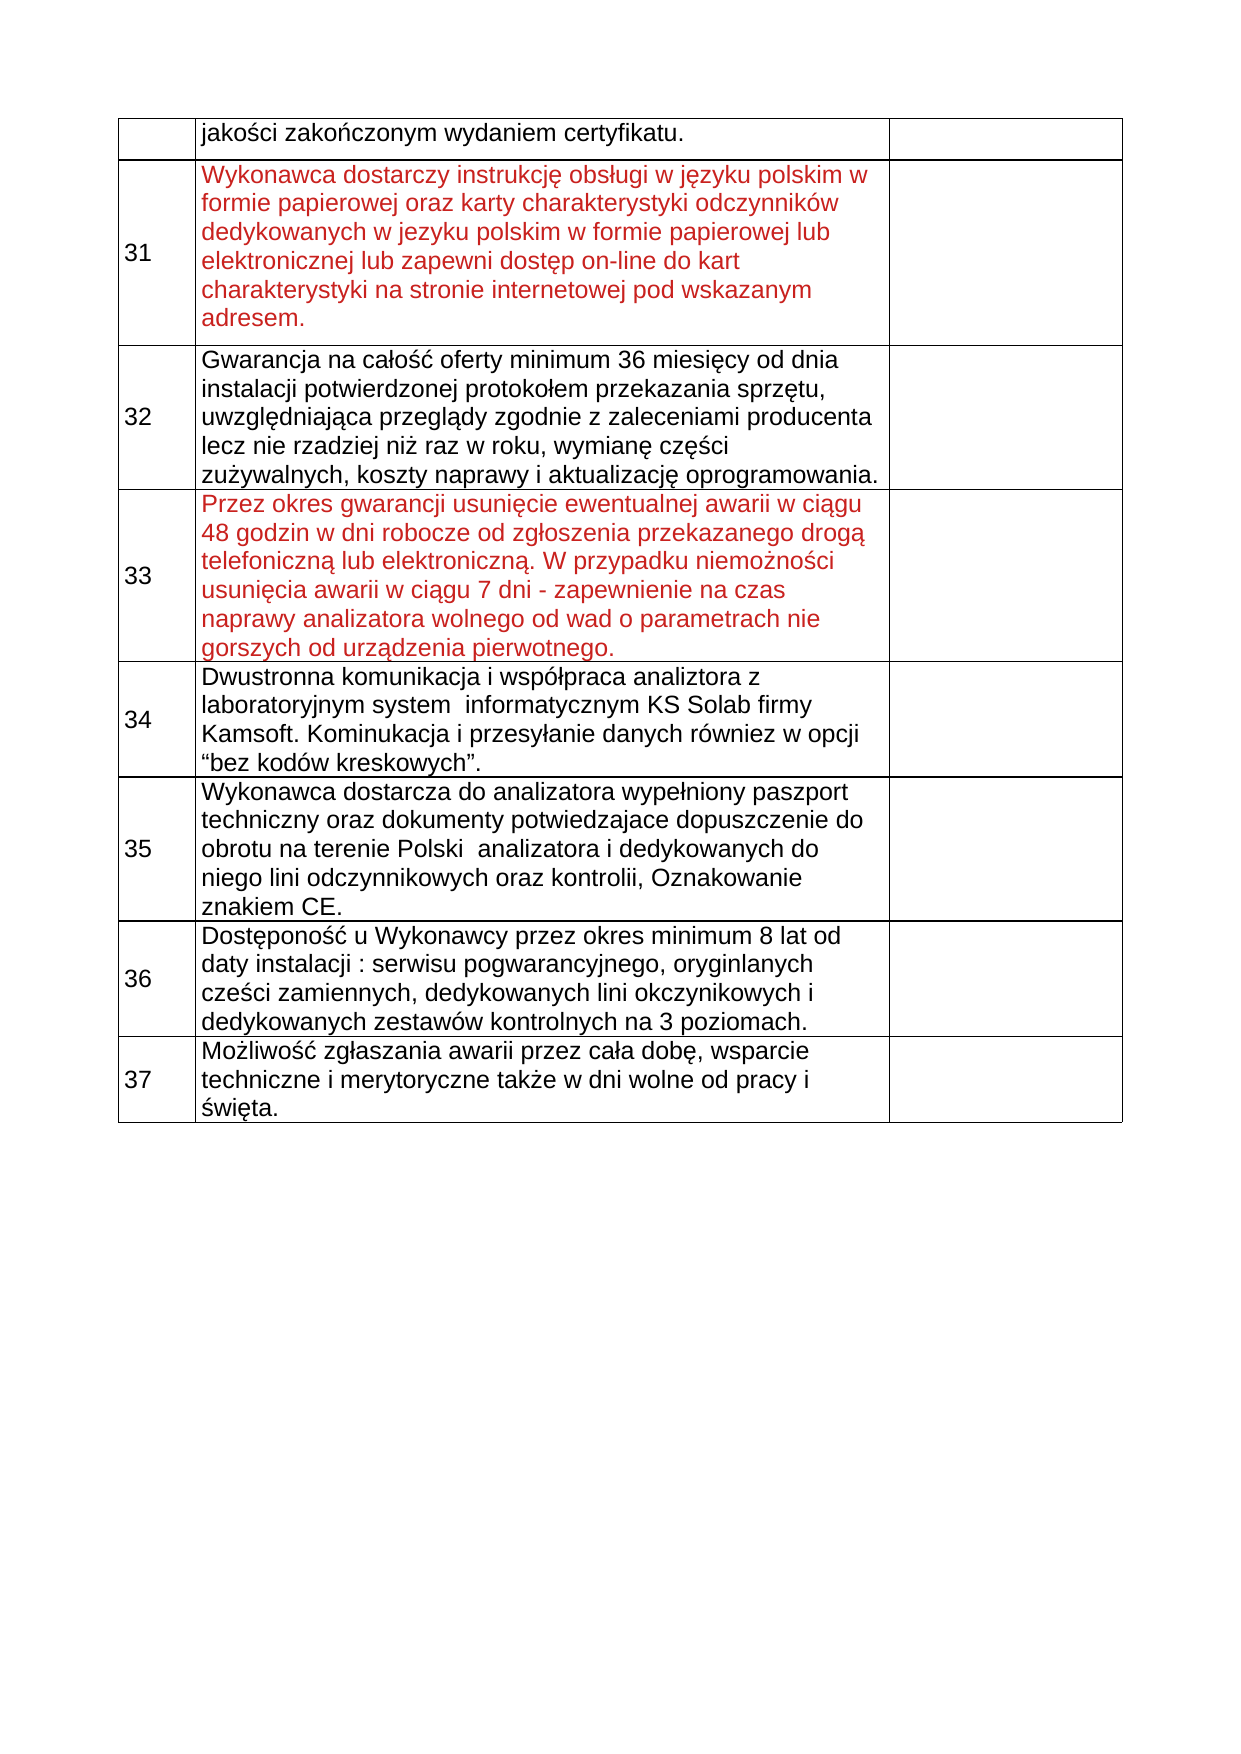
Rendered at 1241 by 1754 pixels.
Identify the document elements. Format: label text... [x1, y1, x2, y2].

table_cell Dostęponość u Wykonawcy przez okres minimum 8 lat od daty instalacji : serwisu pogwarancyjnego, oryginlanych cześci zamiennych, dedykowanych lini okczynikowych i dedykowanych zestawów kontrolnych na 3 poziomach. [196, 922, 889, 1036]
table_cell [890, 778, 1122, 920]
table_cell Wykonawca dostarczy instrukcję obsługi w języku polskim w formie papierowej oraz karty charakterystyki odczynników dedykowanych w jezyku polskim w formie papierowej lub elektronicznej lub zapewni dostęp on-line do kart charakterystyki na stronie internetowej pod wskazanym adresem. [196, 161, 889, 345]
table_cell 35 [119, 778, 195, 920]
table_cell Wykonawca dostarcza do analizatora wypełniony paszport techniczny oraz dokumenty potwiedzajace dopuszczenie do obrotu na terenie Polski analizatora i dedykowanych do niego lini odczynnikowych oraz kontrolii, Oznakowanie znakiem CE. [196, 778, 889, 920]
table_cell Możliwość zgłaszania awarii przez cała dobę, wsparcie techniczne i merytoryczne także w dni wolne od pracy i święta. [196, 1037, 889, 1122]
table_cell [890, 1037, 1122, 1122]
table_cell [119, 119, 195, 159]
table_cell 36 [119, 922, 195, 1036]
table_cell 33 [119, 490, 195, 661]
table_cell [890, 490, 1122, 661]
table_cell Dwustronna komunikacja i współpraca analiztora z laboratoryjnym system informatycznym KS Solab firmy Kamsoft. Kominukacja i przesyłanie danych równiez w opcji “bez kodów kreskowych”. [196, 662, 889, 776]
table_cell Gwarancja na całość oferty minimum 36 miesięcy od dnia instalacji potwierdzonej protokołem przekazania sprzętu, uwzględniająca przeglądy zgodnie z zaleceniami producenta lecz nie rzadziej niż raz w roku, wymianę części zużywalnych, koszty naprawy i aktualizację oprogramowania. [196, 346, 889, 489]
table_cell 34 [119, 662, 195, 776]
table_cell 32 [119, 346, 195, 489]
table_cell [890, 922, 1122, 1036]
table_cell jakości zakończonym wydaniem certyfikatu. [196, 119, 889, 159]
table_cell Przez okres gwarancji usunięcie ewentualnej awarii w ciągu 48 godzin w dni robocze od zgłoszenia przekazanego drogą telefoniczną lub elektroniczną. W przypadku niemożności usunięcia awarii w ciągu 7 dni - zapewnienie na czas naprawy analizatora wolnego od wad o parametrach nie gorszych od urządzenia pierwotnego. [196, 490, 889, 661]
table_cell 31 [119, 161, 195, 345]
table_cell [890, 346, 1122, 489]
table_cell [890, 662, 1122, 776]
table_cell 37 [119, 1037, 195, 1122]
table_cell [890, 119, 1122, 159]
table_cell [890, 161, 1122, 345]
